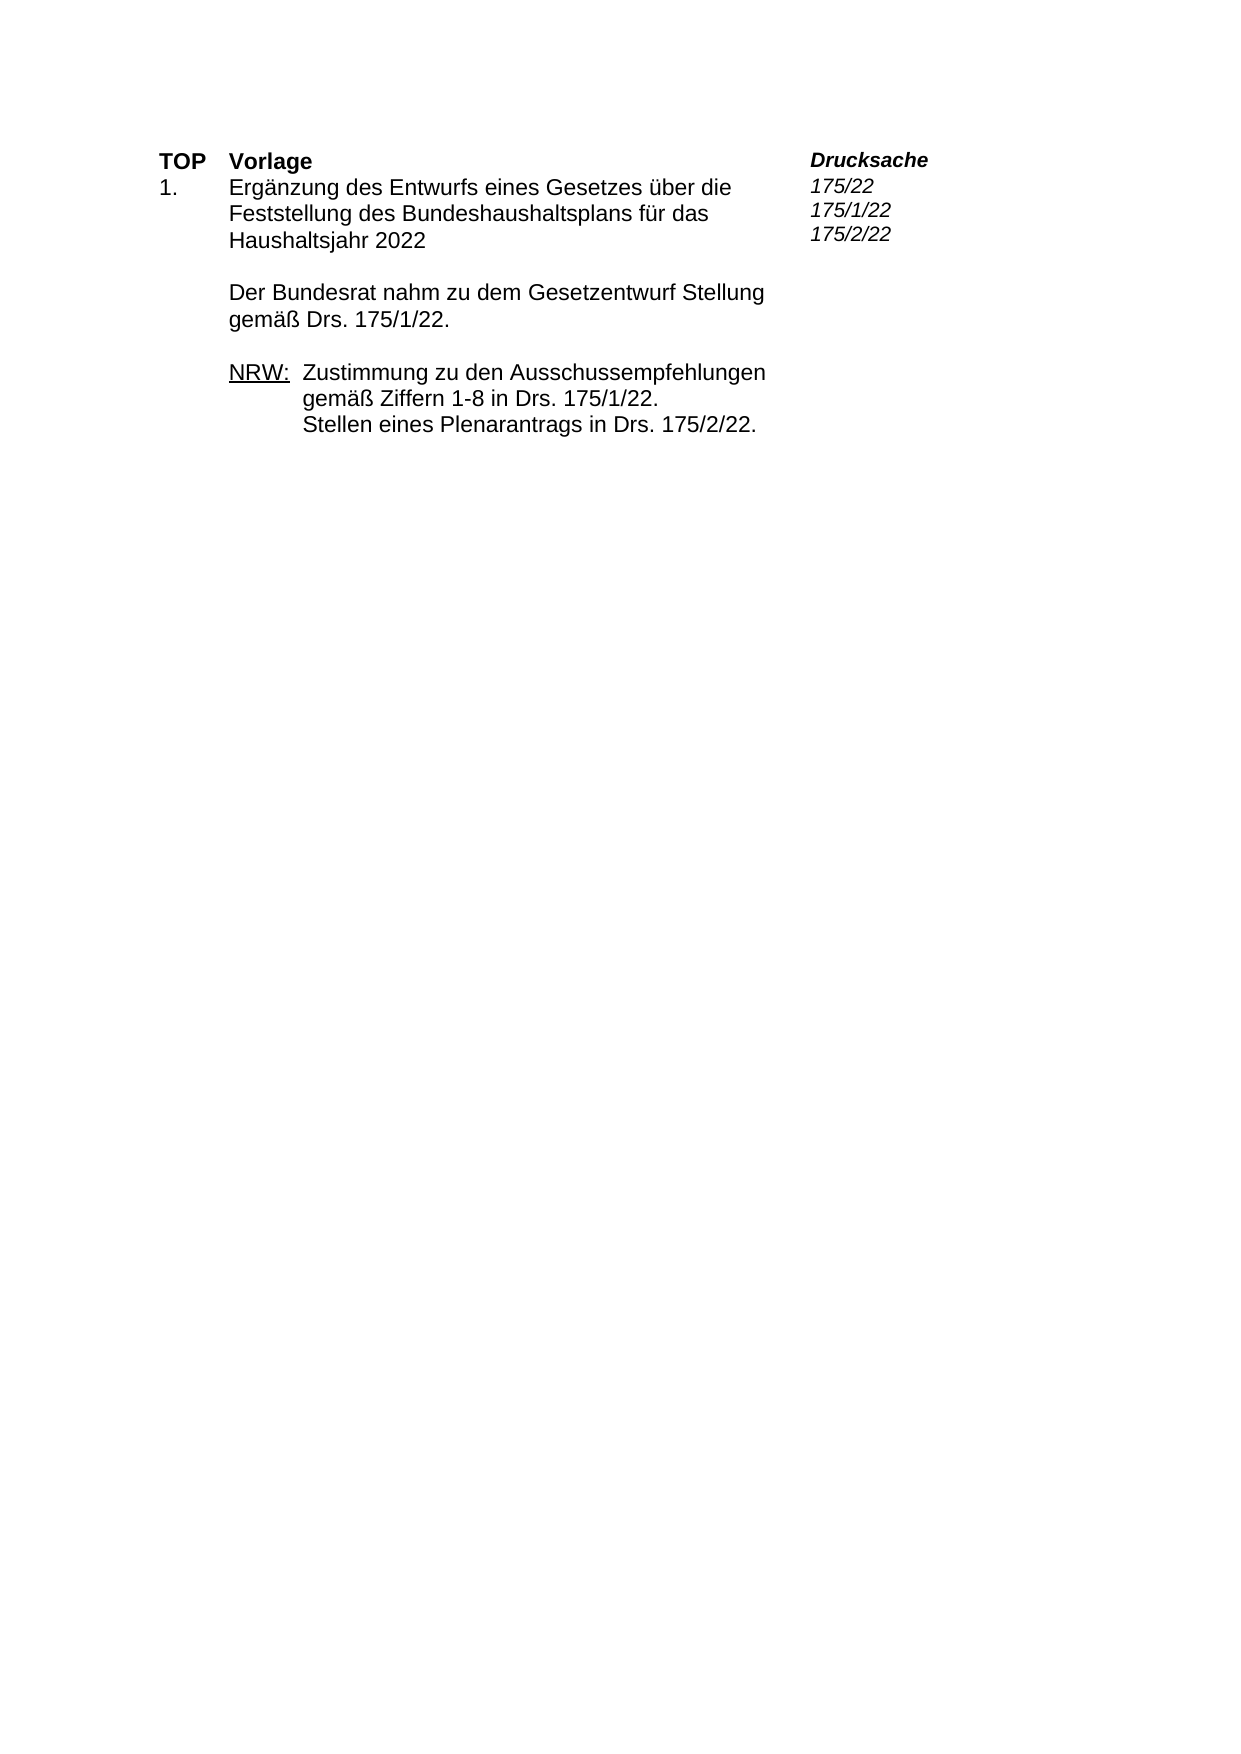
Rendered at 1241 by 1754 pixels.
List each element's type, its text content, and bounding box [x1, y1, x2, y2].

table_header TOP [148, 148, 217, 174]
table_header Drucksache [799, 148, 960, 174]
table_cell 1. [148, 174, 217, 481]
table_header Vorlage [217, 148, 799, 174]
table_cell 175/22 175/1/22 175/2/22 [799, 174, 960, 481]
table_cell Ergänzung des Entwurfs eines Gesetzes über die Feststellung des Bundeshaushaltsplans für das Haushaltsjahr 2022 Der Bundesrat nahm zu dem Gesetzentwurf Stellung gemäß Drs. 175/1/22. NRW: Zustimmung zu den Ausschussempfehlungen gemäß Ziffern 1-8 in Drs. 175/1/22. Stellen eines Plenarantrags in Drs. 175/2/22. [217, 174, 799, 481]
